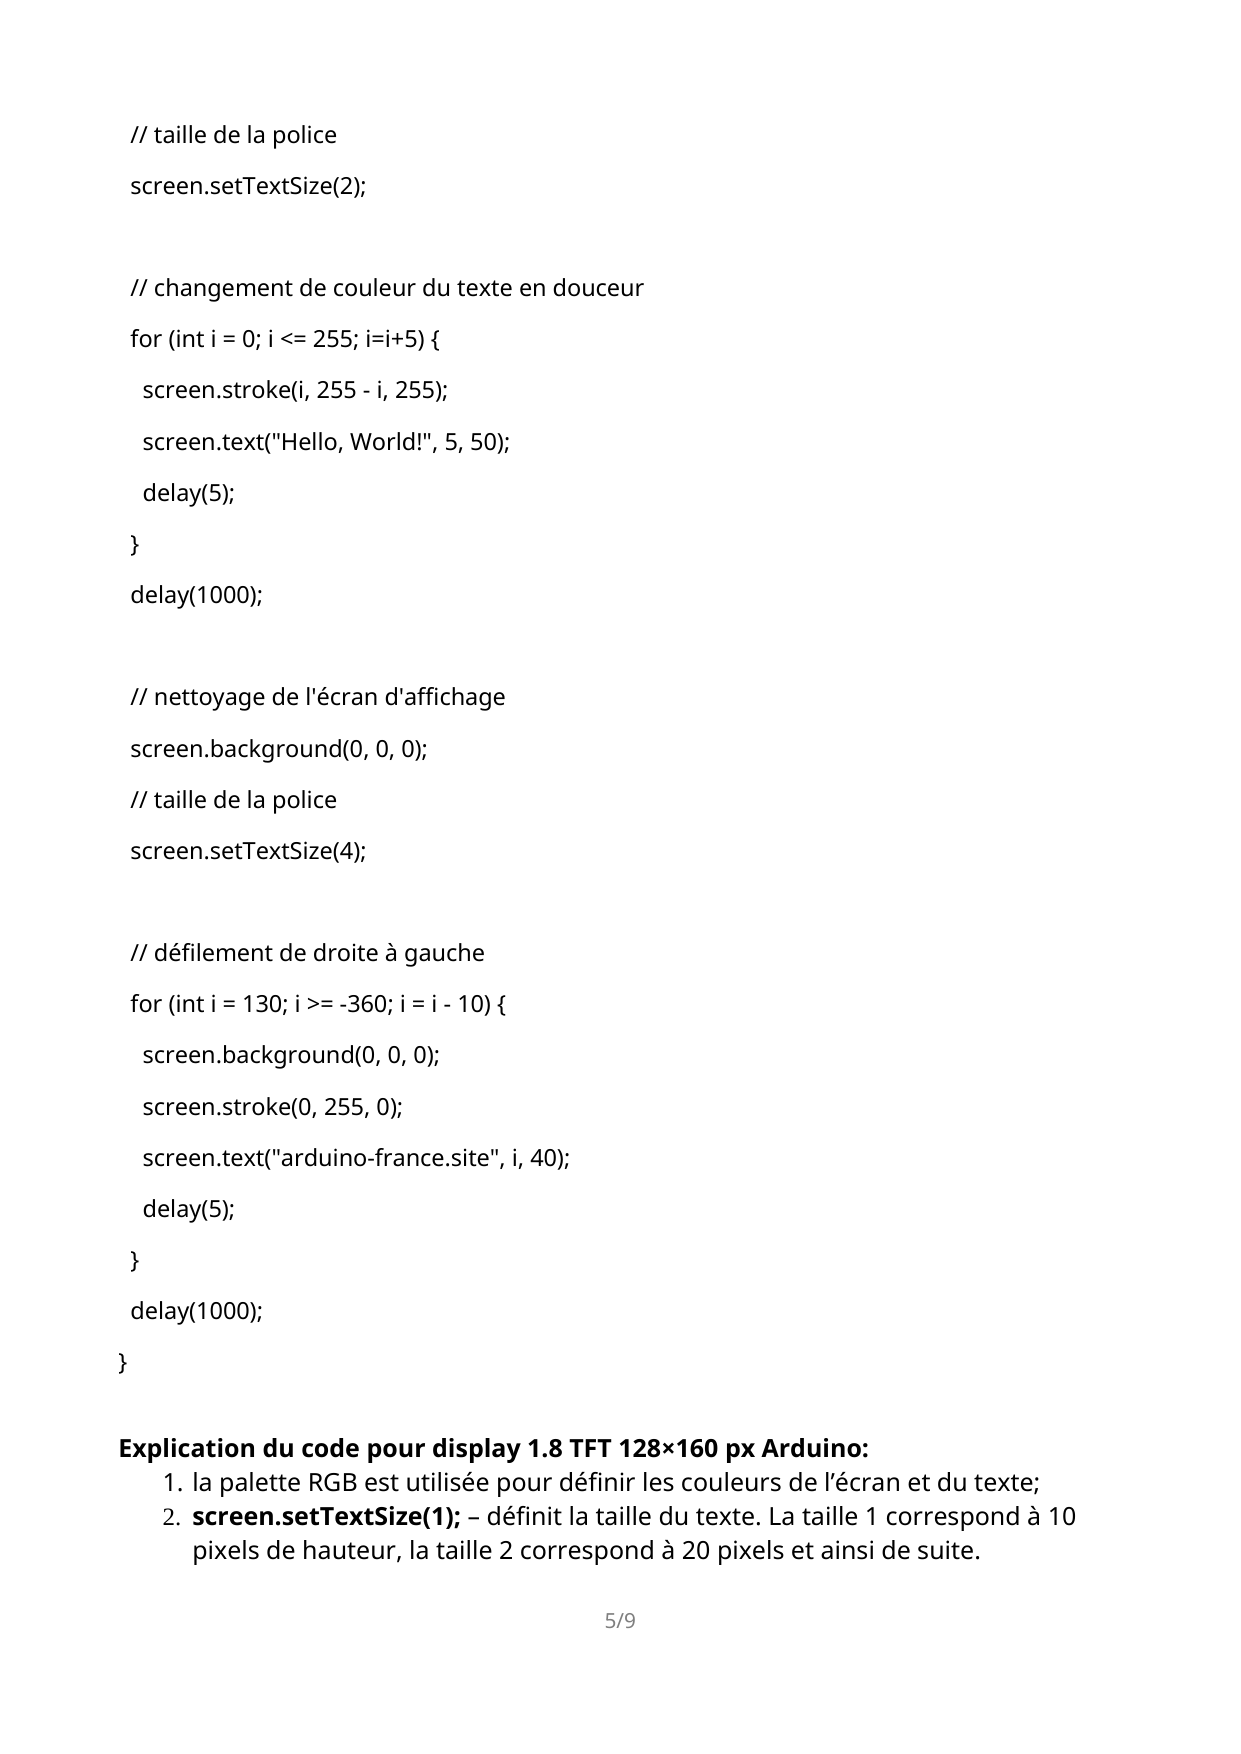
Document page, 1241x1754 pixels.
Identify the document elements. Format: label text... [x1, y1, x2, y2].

text delay(5); [118, 476, 1122, 508]
text delay(1000); [118, 1294, 1122, 1326]
text screen.stroke(0, 255, 0); [118, 1090, 1122, 1122]
text screen.stroke(i, 255 - i, 255); [118, 374, 1122, 406]
text // changement de couleur du texte en douceur [118, 272, 1122, 303]
text screen.background(0, 0, 0); [118, 1039, 1122, 1071]
text for (int i = 130; i >= -360; i = i - 10) { [118, 988, 1122, 1019]
text screen.background(0, 0, 0); [118, 732, 1122, 764]
text } [118, 527, 1122, 559]
text for (int i = 0; i <= 255; i=i+5) { [118, 323, 1122, 355]
text screen.setTextSize(4); [118, 834, 1122, 866]
text screen.setTextSize(2); [118, 169, 1122, 201]
text screen.text("arduino-france.site", i, 40); [118, 1141, 1122, 1173]
text // taille de la police [118, 118, 1122, 150]
text } [118, 1243, 1122, 1275]
text // taille de la police [118, 783, 1122, 815]
text // défilement de droite à gauche [118, 936, 1122, 968]
text screen.text("Hello, World!", 5, 50); [118, 425, 1122, 457]
text } [118, 1346, 1122, 1378]
text delay(5); [118, 1192, 1122, 1224]
subtitle Explication du code pour display 1.8 TFT 128×160 px Arduino: [118, 1431, 1122, 1465]
text // nettoyage de l'écran d'affichage [118, 681, 1122, 713]
list screen.setTextSize(1); – définit la taille du texte. La taille 1 correspond à 10 pixels de hauteur, la taille 2 correspond à 20 pixels et ainsi de suite. [162, 1499, 1122, 1567]
text delay(1000); [118, 578, 1122, 610]
list la palette RGB est utilisée pour définir les couleurs de l’écran et du texte; [162, 1465, 1122, 1499]
